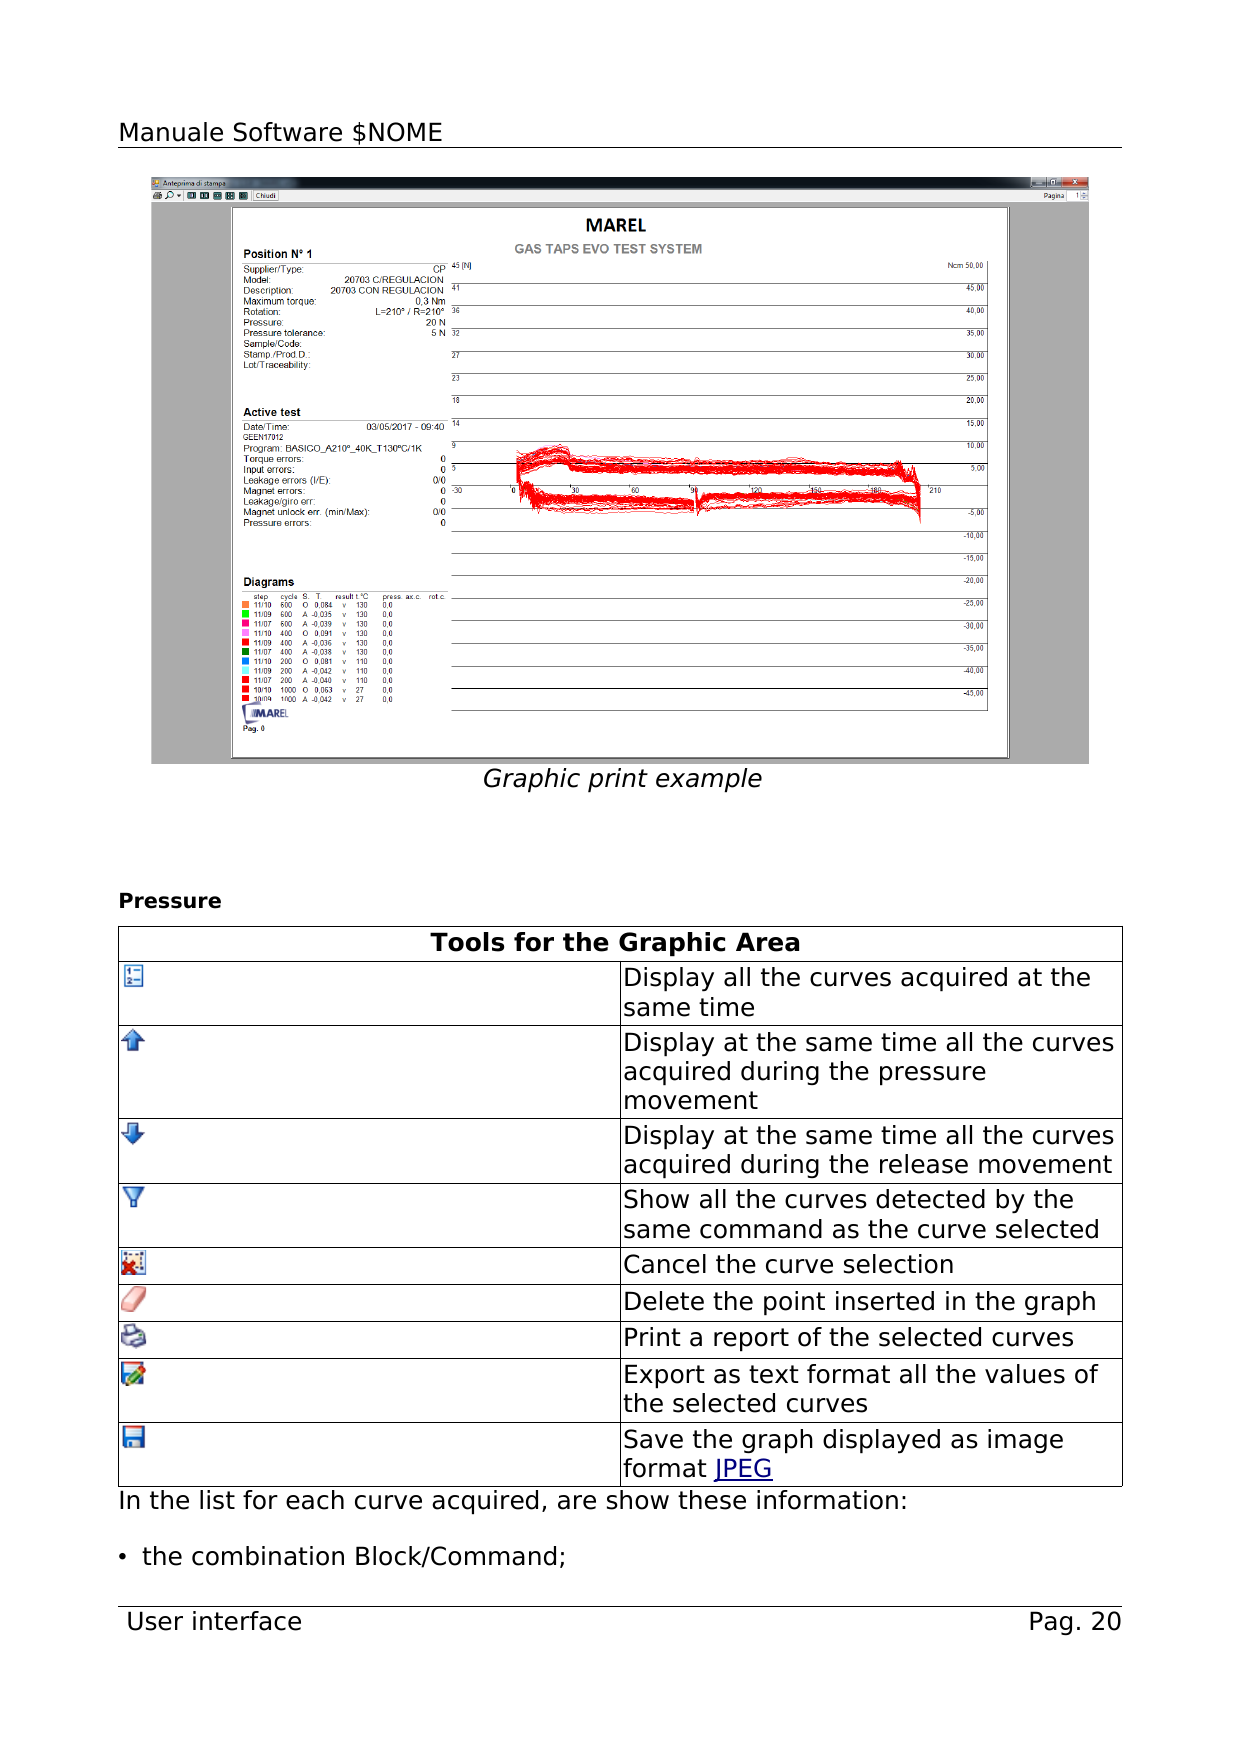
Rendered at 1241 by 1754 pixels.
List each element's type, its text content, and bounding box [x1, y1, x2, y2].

table_cell [119, 1026, 620, 1118]
table_cell [119, 1285, 620, 1321]
table_cell [119, 1119, 620, 1183]
list the combination Block/Command; [118, 1542, 1122, 1572]
table_cell Display at the same time all the curves acquired during the release movement [621, 1119, 1122, 1183]
picture [121, 1424, 147, 1450]
table_cell Display all the curves acquired at the same time [621, 962, 1122, 1025]
picture [121, 1027, 147, 1053]
table_cell [119, 1184, 620, 1247]
table_cell Display at the same time all the curves acquired during the pressure movement [621, 1026, 1122, 1118]
table_cell [119, 1423, 620, 1486]
picture [121, 1250, 147, 1275]
picture [121, 1360, 147, 1386]
table_cell [119, 962, 620, 1025]
table_cell [119, 1248, 620, 1284]
text In the list for each curve acquired, are show these information: [118, 1487, 1122, 1515]
table_cell [119, 1322, 620, 1357]
table_header Tools for the Graphic Area [119, 927, 1122, 961]
table_cell Cancel the curve selection [621, 1248, 1122, 1284]
picture [151, 177, 1089, 764]
table_cell Save the graph displayed as image format JPEG [621, 1423, 1122, 1486]
subtitle Pressure [118, 889, 1122, 913]
table_cell Export as text format all the values of the selected curves [621, 1359, 1122, 1422]
table_cell Delete the point inserted in the graph [621, 1285, 1122, 1321]
picture [121, 1121, 147, 1147]
table_cell Show all the curves detected by the same command as the curve selected [621, 1184, 1122, 1247]
picture [121, 963, 147, 989]
text Graphic print example [151, 764, 1089, 793]
table_cell Print a report of the selected curves [621, 1322, 1122, 1357]
picture [121, 1323, 147, 1349]
picture [121, 1286, 147, 1312]
picture [121, 1185, 147, 1211]
table_cell [119, 1359, 620, 1422]
